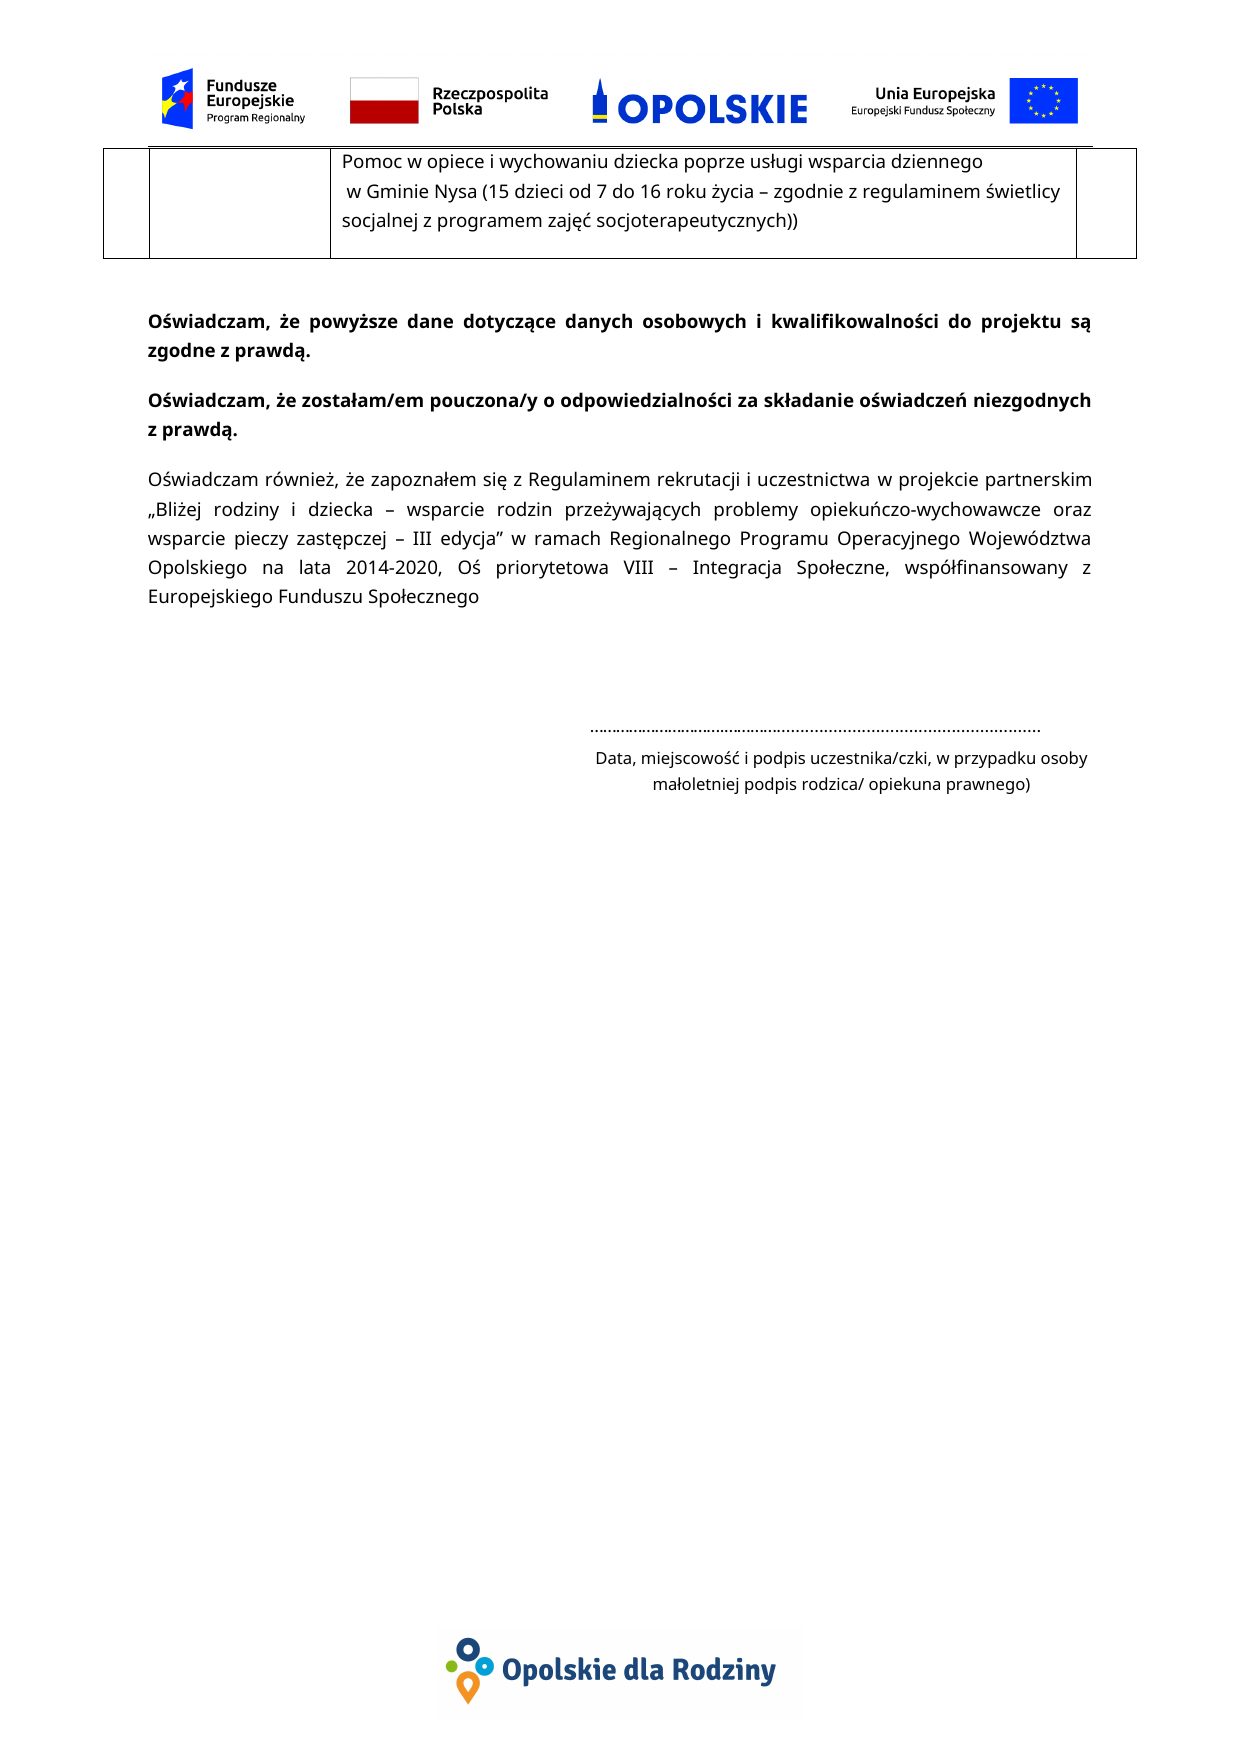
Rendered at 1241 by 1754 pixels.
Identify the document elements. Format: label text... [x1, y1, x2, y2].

table_cell [547, 259, 725, 308]
table_cell Pomoc w opiece i wychowaniu dziecka poprze usługi wsparcia dziennego w Gminie Nysa (15 dzieci od 7 do 16 roku życia – zgodnie z regulaminem świetlicy socjalnej z programem zajęć socjoterapeutycznych)) [331, 149, 1076, 257]
table_cell [1076, 259, 1137, 308]
text Data, miejscowość i podpis uczestnika/czki, w przypadku osoby małoletniej podpis rodzica/ opiekuna prawnego) [590, 746, 1093, 795]
text Oświadczam, że powyższe dane dotyczące danych osobowych i kwalifikowalności do projektu są zgodne z prawdą. [148, 308, 1093, 363]
text Oświadczam również, że zapoznałem się z Regulaminem rekrutacji i uczestnictwa w projekcie partnerskim „Bliżej rodziny i dziecka – wsparcie rodzin przeżywających problemy opiekuńczo-wychowawcze oraz wsparcie pieczy zastępczej – III edycja” w ramach Regionalnego Programu Operacyjnego Województwa Opolskiego na lata 2014-2020, Oś priorytetowa VIII – Integracja Społeczne, współfinansowany z Europejskiego Funduszu Społecznego [148, 467, 1093, 609]
table_cell [1077, 149, 1136, 257]
table_cell [150, 149, 330, 257]
table_cell [725, 259, 915, 308]
table_cell [104, 149, 149, 257]
table_cell [104, 259, 547, 308]
text Oświadczam, że zostałam/em pouczona/y o odpowiedzialności za składanie oświadczeń niezgodnych z prawdą. [148, 387, 1093, 442]
table_cell [915, 259, 1076, 308]
text ………………………….…………........................................................ [590, 714, 1093, 737]
